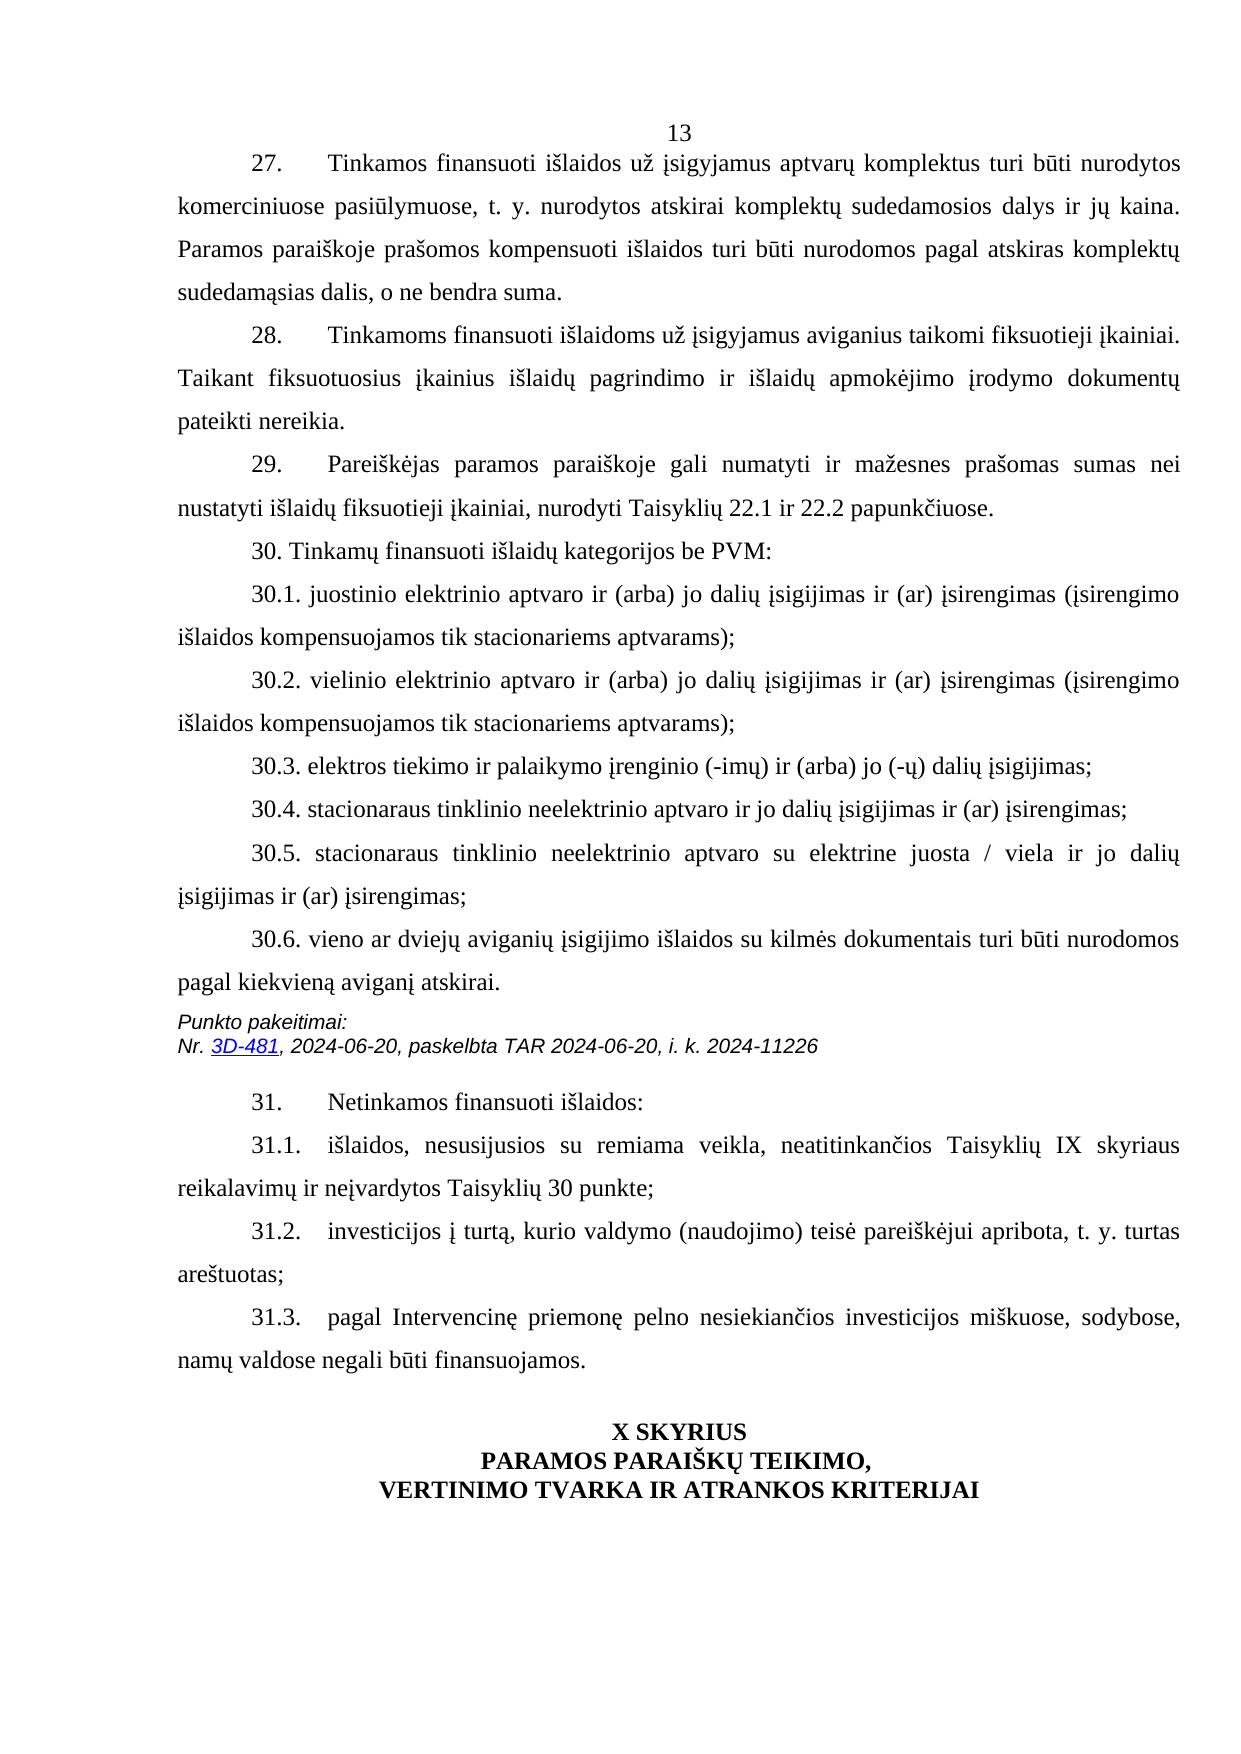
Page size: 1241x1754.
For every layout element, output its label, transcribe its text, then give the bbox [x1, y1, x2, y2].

text Nr. 3D-481, 2024-06-20, paskelbta TAR 2024-06-20, i. k. 2024-11226 [177, 1034, 1181, 1058]
text 27. Tinkamos finansuoti išlaidos už įsigyjamus aptvarų komplektus turi būti nurodytos komerciniuose pasiūlymuose, t. y. nurodytos atskirai komplektų sudedamosios dalys ir jų kaina. Paramos paraiškoje prašomos kompensuoti išlaidos turi būti nurodomos pagal atskiras komplektų sudedamąsias dalis, o ne bendra suma. [177, 148, 1181, 306]
text vertinimo TVARKA ir atrankos kriterijai [177, 1475, 1181, 1504]
text 31.1. išlaidos, nesusijusios su remiama veikla, neatitinkančios Taisyklių IX skyriaus reikalavimų ir neįvardytos Taisyklių 30 punkte; [177, 1130, 1181, 1202]
text 30.6. vieno ar dviejų aviganių įsigijimo išlaidos su kilmės dokumentais turi būti nurodomos pagal kiekvieną aviganį atskirai. [177, 924, 1181, 996]
text 28. Tinkamoms finansuoti išlaidoms už įsigyjamus aviganius taikomi fiksuotieji įkainiai. Taikant fiksuotuosius įkainius išlaidų pagrindimo ir išlaidų apmokėjimo įrodymo dokumentų pateikti nereikia. [177, 320, 1181, 435]
text Punkto pakeitimai: [177, 1010, 1181, 1034]
text 30.3. elektros tiekimo ir palaikymo įrenginio (-imų) ir (arba) jo (-ų) dalių įsigijimas; [177, 751, 1181, 780]
text 31. Netinkamos finansuoti išlaidos: [177, 1087, 1181, 1116]
text 30. Tinkamų finansuoti išlaidų kategorijos be PVM: [177, 536, 1181, 564]
text 31.3. pagal Intervencinę priemonę pelno nesiekiančios investicijos miškuose, sodybose, namų valdose negali būti finansuojamos. [177, 1302, 1181, 1374]
text 29. Pareiškėjas paramos paraiškoje gali numatyti ir mažesnes prašomas sumas nei nustatyti išlaidų fiksuotieji įkainiai, nurodyti Taisyklių 22.1 ir 22.2 papunkčiuose. [177, 449, 1181, 521]
text PARAMOS PARAIŠKŲ TEIKIMO, [177, 1446, 1181, 1475]
text X SKYRIUS [177, 1417, 1181, 1446]
text 30.4. stacionaraus tinklinio neelektrinio aptvaro ir jo dalių įsigijimas ir (ar) įsirengimas; [177, 794, 1181, 823]
text 30.1. juostinio elektrinio aptvaro ir (arba) jo dalių įsigijimas ir (ar) įsirengimas (įsirengimo išlaidos kompensuojamos tik stacionariems aptvarams); [177, 579, 1181, 651]
text 30.5. stacionaraus tinklinio neelektrinio aptvaro su elektrine juosta / viela ir jo dalių įsigijimas ir (ar) įsirengimas; [177, 838, 1181, 909]
text 31.2. investicijos į turtą, kurio valdymo (naudojimo) teisė pareiškėjui apribota, t. y. turtas areštuotas; [177, 1216, 1181, 1288]
text 30.2. vielinio elektrinio aptvaro ir (arba) jo dalių įsigijimas ir (ar) įsirengimas (įsirengimo išlaidos kompensuojamos tik stacionariems aptvarams); [177, 665, 1181, 737]
